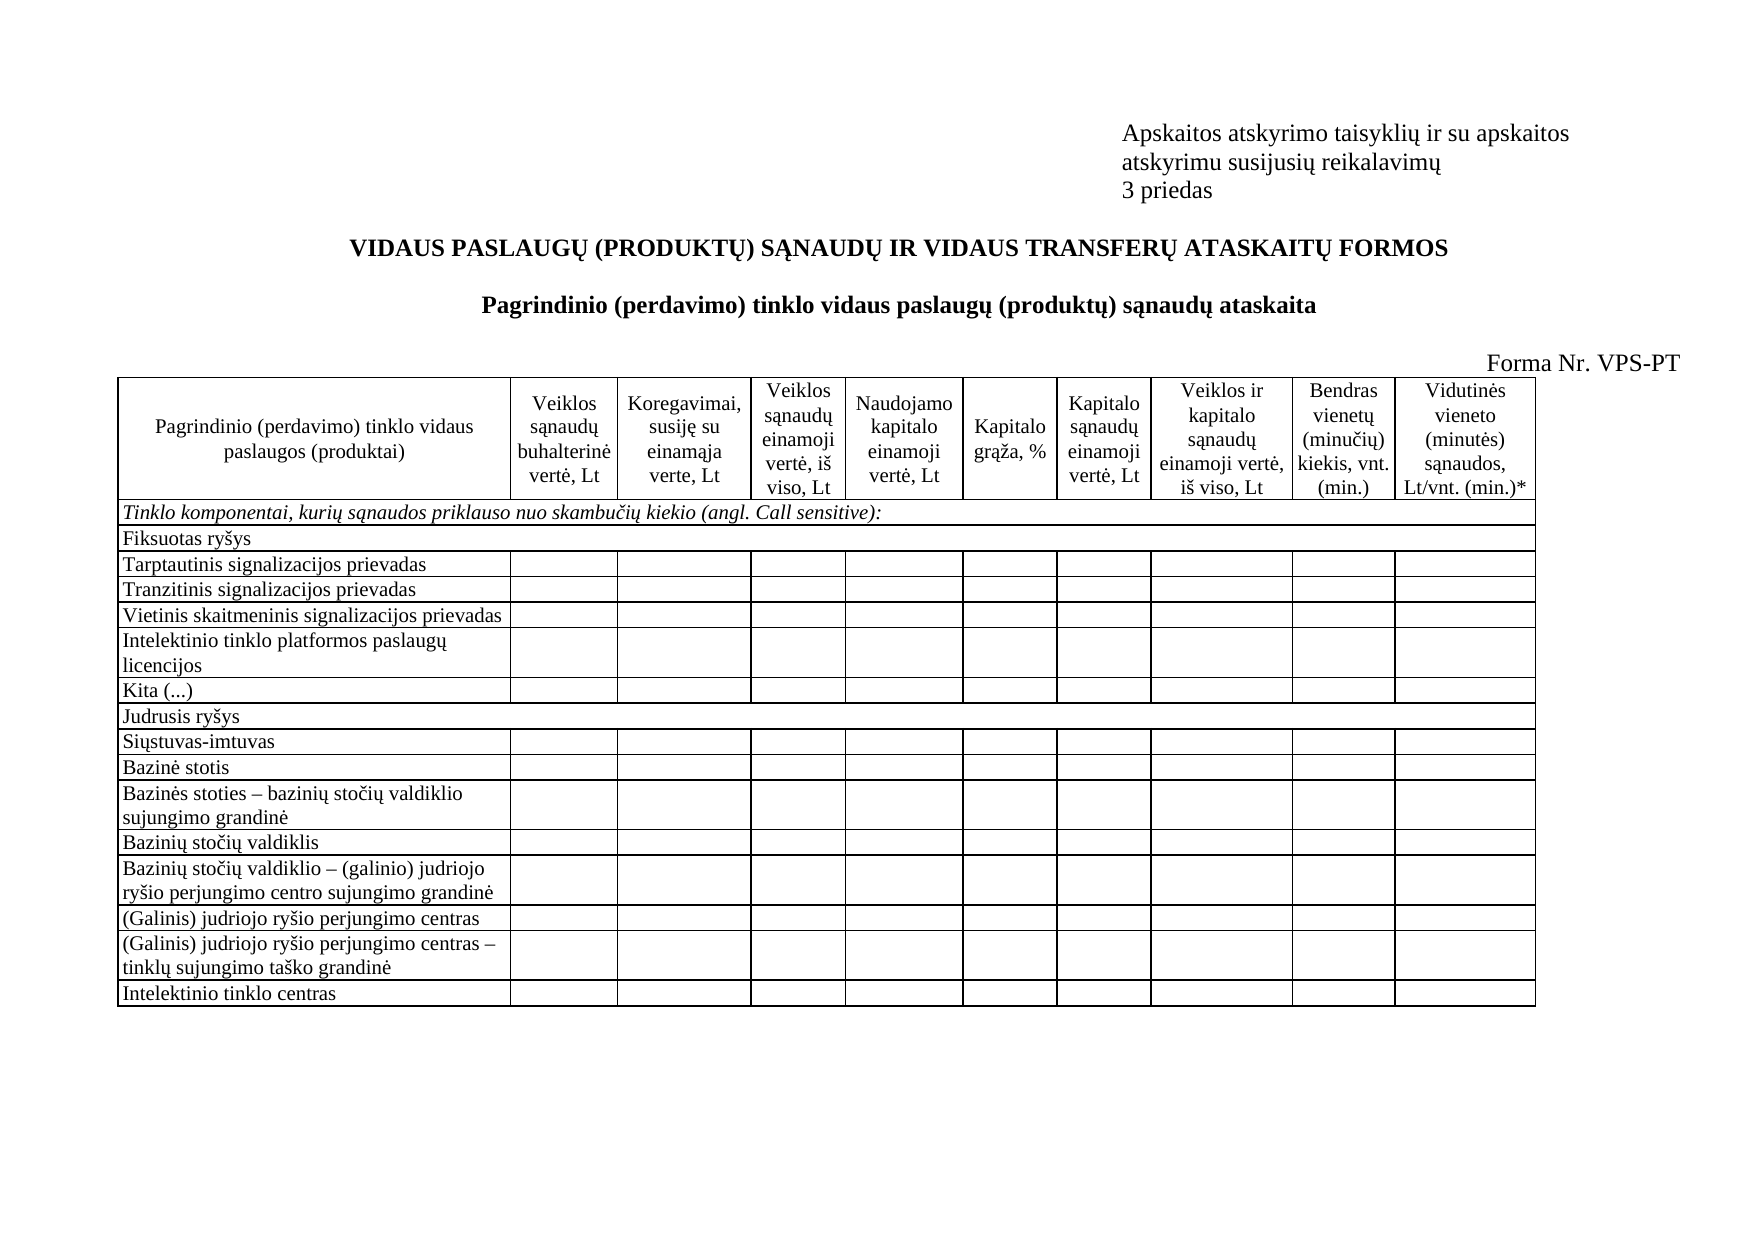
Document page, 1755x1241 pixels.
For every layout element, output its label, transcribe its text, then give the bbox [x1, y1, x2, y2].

table_cell [1058, 856, 1150, 904]
text Pagrindinio (perdavimo) tinklo vidaus paslaugų (produktų) sąnaudų ataskaita [118, 291, 1680, 319]
table_cell [613, 981, 617, 1005]
table_cell [1293, 628, 1394, 677]
table_cell [846, 931, 962, 979]
table_cell [1058, 781, 1150, 829]
table_cell [1531, 552, 1535, 576]
table_cell [511, 577, 515, 601]
table_cell [1531, 678, 1535, 702]
table_cell [511, 730, 515, 753]
table_cell [1293, 931, 1394, 979]
table_cell [613, 755, 617, 779]
text Apskaitos atskyrimo taisyklių ir su apskaitos [118, 118, 1680, 147]
table_cell [1293, 856, 1394, 904]
table_cell [752, 856, 845, 904]
table_cell [1531, 755, 1535, 779]
table_cell [1288, 678, 1292, 702]
text 3 priedas [118, 176, 1680, 204]
table_cell [1058, 931, 1150, 979]
table_cell [618, 931, 750, 979]
table_cell [1288, 577, 1292, 601]
table_cell [752, 931, 845, 979]
table_cell [1288, 906, 1292, 930]
table_cell [511, 981, 515, 1005]
table_cell [618, 603, 622, 627]
table_cell [511, 830, 515, 854]
text atskyrimu susijusių reikalavimų [118, 147, 1680, 176]
table_cell [841, 755, 845, 779]
table_cell [1396, 931, 1535, 979]
table_cell [618, 781, 750, 829]
table_cell [511, 781, 617, 829]
table_cell [964, 628, 1056, 677]
table_cell [618, 730, 622, 753]
table_cell [511, 628, 617, 677]
table_header Pagrindinio (perdavimo) tinklo vidaus paslaugos (produktai) [119, 378, 510, 499]
table_cell [752, 628, 845, 677]
table_cell [1531, 730, 1535, 753]
table_cell [613, 577, 617, 601]
table_cell [1288, 755, 1292, 779]
table_cell [846, 856, 962, 904]
table_cell [1288, 603, 1292, 627]
table_cell [841, 603, 845, 627]
table_cell [618, 856, 750, 904]
table_cell [511, 755, 515, 779]
table_cell [613, 603, 617, 627]
table_cell [1531, 603, 1535, 627]
table_cell [618, 830, 622, 854]
table_cell [841, 730, 845, 753]
table_cell [618, 628, 750, 677]
table_header Kapitalo sąnaudų einamoji vertė, Lt [1058, 378, 1150, 499]
table_cell [1152, 628, 1292, 677]
table_cell [511, 603, 515, 627]
table_header Kapitalo grąža, % [964, 378, 1056, 499]
table_cell [1531, 906, 1535, 930]
table_cell [1531, 981, 1535, 1005]
table_cell [1396, 856, 1535, 904]
table_cell [613, 830, 617, 854]
table_cell [841, 830, 845, 854]
table_cell [618, 755, 622, 779]
table_cell [511, 856, 617, 904]
table_cell [752, 781, 845, 829]
table_cell [1152, 856, 1292, 904]
table_cell [618, 552, 622, 576]
table_cell [1058, 628, 1150, 677]
table_header Koregavimai, susiję su einamąja verte, Lt [618, 378, 750, 499]
table_cell [613, 552, 617, 576]
table_cell [1152, 781, 1292, 829]
table_cell [618, 981, 622, 1005]
table_cell [511, 931, 617, 979]
table_cell [1396, 628, 1535, 677]
table_cell [1531, 577, 1535, 601]
table_cell [1293, 781, 1394, 829]
table_cell [618, 906, 622, 930]
table_cell [511, 678, 515, 702]
table_cell [613, 730, 617, 753]
table_cell [964, 931, 1056, 979]
table_cell [964, 856, 1056, 904]
table_cell [1531, 830, 1535, 854]
table_header Veiklos sąnaudų buhalterinė vertė, Lt [511, 378, 617, 499]
table_cell [1152, 931, 1292, 979]
table_cell [841, 678, 845, 702]
table_cell [841, 552, 845, 576]
table_cell [1288, 830, 1292, 854]
table_cell [618, 577, 622, 601]
table_cell [618, 678, 622, 702]
table_cell [511, 906, 515, 930]
table_cell [846, 781, 962, 829]
text Forma Nr. VPS-PT [118, 348, 1680, 377]
table_cell [1288, 552, 1292, 576]
table_cell [511, 552, 515, 576]
table_cell [964, 781, 1056, 829]
table_cell [1288, 981, 1292, 1005]
table_cell [841, 981, 845, 1005]
table_cell [613, 906, 617, 930]
table_cell [613, 678, 617, 702]
table_header Naudojamo kapitalo einamoji vertė, Lt [846, 378, 962, 499]
text VIDAUS PASLAUGŲ (PRODUKTŲ) SĄNAUDŲ IR VIDAUS TRANSFERŲ ATASKAITŲ FORMOS [118, 233, 1680, 262]
table_cell [841, 906, 845, 930]
table_cell [1288, 730, 1292, 753]
table_cell [846, 628, 962, 677]
table_cell [1396, 781, 1535, 829]
table_cell [841, 577, 845, 601]
